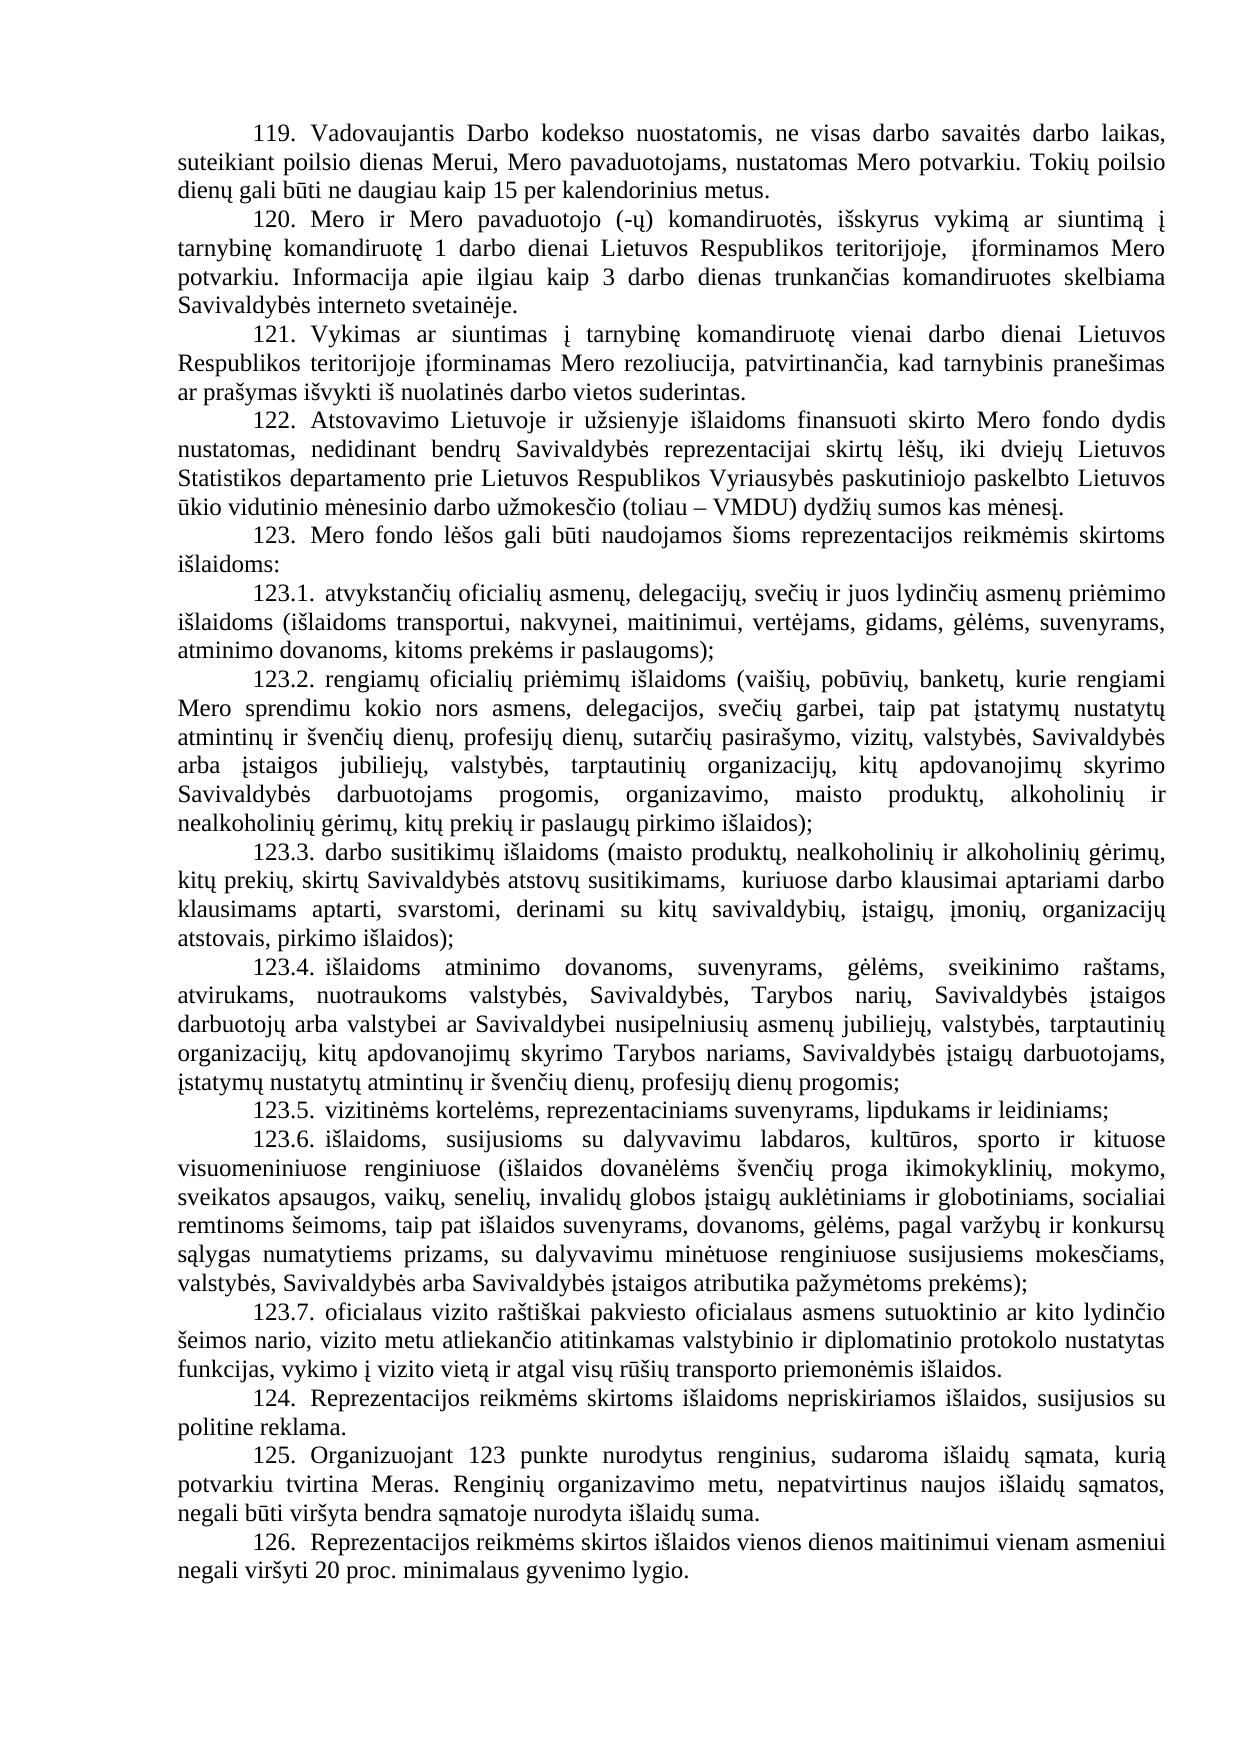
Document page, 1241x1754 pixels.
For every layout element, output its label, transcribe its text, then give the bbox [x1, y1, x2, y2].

text 123.7. oficialaus vizito raštiškai pakviesto oficialaus asmens sutuoktinio ar kito lydinčio šeimos nario, vizito metu atliekančio atitinkamas valstybinio ir diplomatinio protokolo nustatytas funkcijas, vykimo į vizito vietą ir atgal visų rūšių transporto priemonėmis išlaidos. [177, 1297, 1166, 1383]
text 123.3. darbo susitikimų išlaidoms (maisto produktų, nealkoholinių ir alkoholinių gėrimų, kitų prekių, skirtų Savivaldybės atstovų susitikimams, kuriuose darbo klausimai aptariami darbo klausimams aptarti, svarstomi, derinami su kitų savivaldybių, įstaigų, įmonių, organizacijų atstovais, pirkimo išlaidos); [177, 837, 1166, 952]
text 126. Reprezentacijos reikmėms skirtos išlaidos vienos dienos maitinimui vienam asmeniui negali viršyti 20 proc. minimalaus gyvenimo lygio. [177, 1527, 1166, 1584]
text 119. Vadovaujantis Darbo kodekso nuostatomis, ne visas darbo savaitės darbo laikas, suteikiant poilsio dienas Merui, Mero pavaduotojams, nustatomas Mero potvarkiu. Tokių poilsio dienų gali būti ne daugiau kaip 15 per kalendorinius metus. [177, 118, 1166, 204]
text 123.1. atvykstančių oficialių asmenų, delegacijų, svečių ir juos lydinčių asmenų priėmimo išlaidoms (išlaidoms transportui, nakvynei, maitinimui, vertėjams, gidams, gėlėms, suvenyrams, atminimo dovanoms, kitoms prekėms ir paslaugoms); [177, 578, 1166, 664]
text 123.2. rengiamų oficialių priėmimų išlaidoms (vaišių, pobūvių, banketų, kurie rengiami Mero sprendimu kokio nors asmens, delegacijos, svečių garbei, taip pat įstatymų nustatytų atmintinų ir švenčių dienų, profesijų dienų, sutarčių pasirašymo, vizitų, valstybės, Savivaldybės arba įstaigos jubiliejų, valstybės, tarptautinių organizacijų, kitų apdovanojimų skyrimo Savivaldybės darbuotojams progomis, organizavimo, maisto produktų, alkoholinių ir nealkoholinių gėrimų, kitų prekių ir paslaugų pirkimo išlaidos); [177, 664, 1166, 837]
text 121. Vykimas ar siuntimas į tarnybinę komandiruotę vienai darbo dienai Lietuvos Respublikos teritorijoje įforminamas Mero rezoliucija, patvirtinančia, kad tarnybinis pranešimas ar prašymas išvykti iš nuolatinės darbo vietos suderintas. [177, 319, 1166, 406]
text 123.4. išlaidoms atminimo dovanoms, suvenyrams, gėlėms, sveikinimo raštams, atvirukams, nuotraukoms valstybės, Savivaldybės, Tarybos narių, Savivaldybės įstaigos darbuotojų arba valstybei ar Savivaldybei nusipelniusių asmenų jubiliejų, valstybės, tarptautinių organizacijų, kitų apdovanojimų skyrimo Tarybos nariams, Savivaldybės įstaigų darbuotojams, įstatymų nustatytų atmintinų ir švenčių dienų, profesijų dienų progomis; [177, 952, 1166, 1096]
text 125. Organizuojant 123 punkte nurodytus renginius, sudaroma išlaidų sąmata, kurią potvarkiu tvirtina Meras. Renginių organizavimo metu, nepatvirtinus naujos išlaidų sąmatos, negali būti viršyta bendra sąmatoje nurodyta išlaidų suma. [177, 1441, 1166, 1527]
text 124. Reprezentacijos reikmėms skirtoms išlaidoms nepriskiriamos išlaidos, susijusios su politine reklama. [177, 1383, 1166, 1441]
text 122. Atstovavimo Lietuvoje ir užsienyje išlaidoms finansuoti skirto Mero fondo dydis nustatomas, nedidinant bendrų Savivaldybės reprezentacijai skirtų lėšų, iki dviejų Lietuvos Statistikos departamento prie Lietuvos Respublikos Vyriausybės paskutiniojo paskelbto Lietuvos ūkio vidutinio mėnesinio darbo užmokesčio (toliau – VMDU) dydžių sumos kas mėnesį. [177, 406, 1166, 521]
text 123.5. vizitinėms kortelėms, reprezentaciniams suvenyrams, lipdukams ir leidiniams; [177, 1096, 1166, 1124]
text 123.6. išlaidoms, susijusioms su dalyvavimu labdaros, kultūros, sporto ir kituose visuomeniniuose renginiuose (išlaidos dovanėlėms švenčių proga ikimokyklinių, mokymo, sveikatos apsaugos, vaikų, senelių, invalidų globos įstaigų auklėtiniams ir globotiniams, socialiai remtinoms šeimoms, taip pat išlaidos suvenyrams, dovanoms, gėlėms, pagal varžybų ir konkursų sąlygas numatytiems prizams, su dalyvavimu minėtuose renginiuose susijusiems mokesčiams, valstybės, Savivaldybės arba Savivaldybės įstaigos atributika pažymėtoms prekėms); [177, 1124, 1166, 1297]
text 123. Mero fondo lėšos gali būti naudojamos šioms reprezentacijos reikmėmis skirtoms išlaidoms: [177, 521, 1166, 578]
text 120. Mero ir Mero pavaduotojo (-ų) komandiruotės, išskyrus vykimą ar siuntimą į tarnybinę komandiruotę 1 darbo dienai Lietuvos Respublikos teritorijoje, įforminamos Mero potvarkiu. Informacija apie ilgiau kaip 3 darbo dienas trunkančias komandiruotes skelbiama Savivaldybės interneto svetainėje. [177, 204, 1166, 319]
